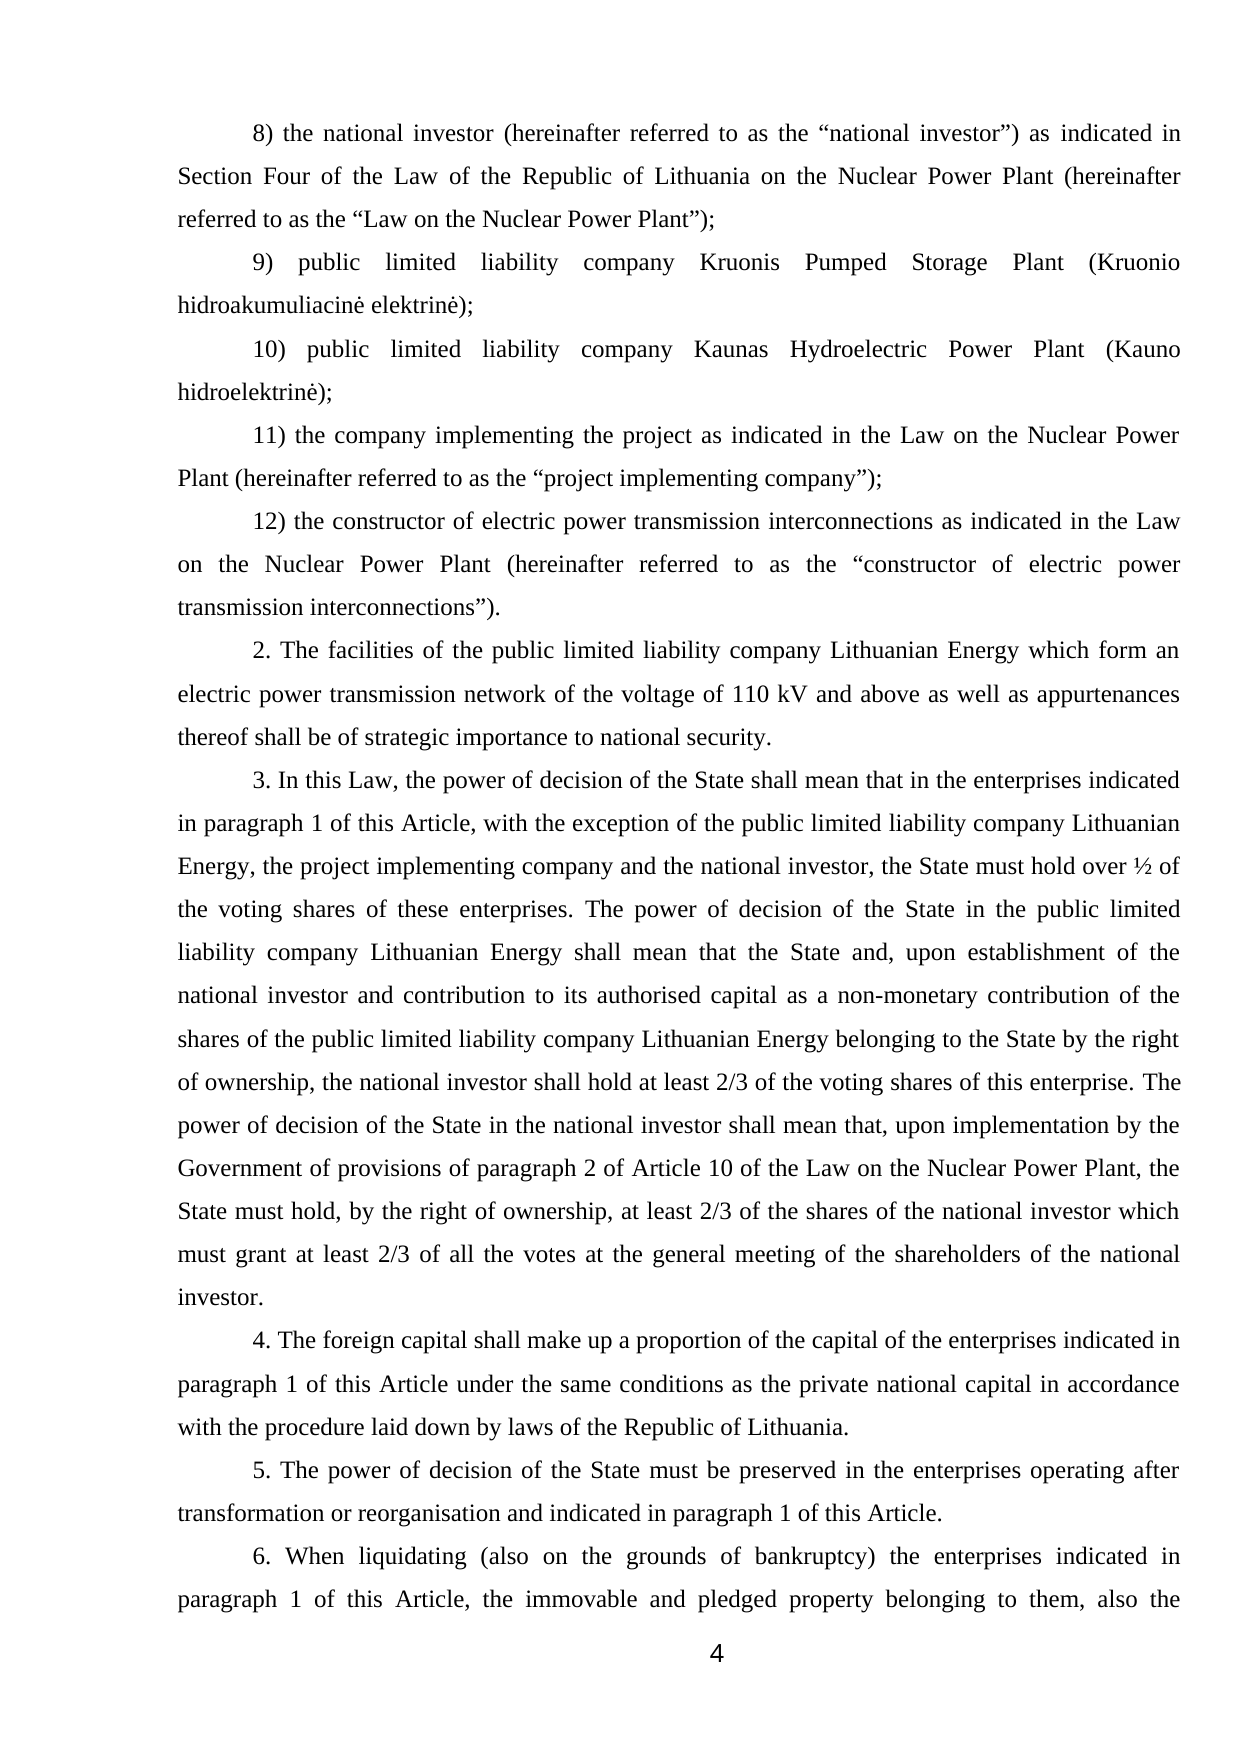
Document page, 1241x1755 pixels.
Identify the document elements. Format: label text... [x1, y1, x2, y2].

text 8) the national investor (hereinafter referred to as the “national investor”) as indicated in Section Four of the Law of the Republic of Lithuania on the Nuclear Power Plant (hereinafter referred to as the “Law on the Nuclear Power Plant”); [177, 118, 1181, 233]
text 11) the company implementing the project as indicated in the Law on the Nuclear Power Plant (hereinafter referred to as the “project implementing company”); [177, 420, 1181, 492]
text 6. When liquidating (also on the grounds of bankruptcy) the enterprises indicated in paragraph 1 of this Article, the immovable and pledged property belonging to them, also the [177, 1541, 1181, 1613]
text 3. In this Law, the power of decision of the State shall mean that in the enterprises indicated in paragraph 1 of this Article, with the exception of the public limited liability company Lithuanian Energy, the project implementing company and the national investor, the State must hold over ½ of the voting shares of these enterprises. The power of decision of the State in the public limited liability company Lithuanian Energy shall mean that the State and, upon establishment of the national investor and contribution to its authorised capital as a non-monetary contribution of the shares of the public limited liability company Lithuanian Energy belonging to the State by the right of ownership, the national investor shall hold at least 2/3 of the voting shares of this enterprise. The power of decision of the State in the national investor shall mean that, upon implementation by the Government of provisions of paragraph 2 of Article 10 of the Law on the Nuclear Power Plant, the State must hold, by the right of ownership, at least 2/3 of the shares of the national investor which must grant at least 2/3 of all the votes at the general meeting of the shareholders of the national investor. [177, 765, 1181, 1311]
text 10) public limited liability company Kaunas Hydroelectric Power Plant (Kauno hidroelektrinė); [177, 334, 1181, 406]
text 9) public limited liability company Kruonis Pumped Storage Plant (Kruonio hidroakumuliacinė elektrinė); [177, 247, 1181, 319]
text 2. The facilities of the public limited liability company Lithuanian Energy which form an electric power transmission network of the voltage of 110 kV and above as well as appurtenances thereof shall be of strategic importance to national security. [177, 636, 1181, 751]
text 12) the constructor of electric power transmission interconnections as indicated in the Law on the Nuclear Power Plant (hereinafter referred to as the “constructor of electric power transmission interconnections”). [177, 506, 1181, 621]
text 4. The foreign capital shall make up a proportion of the capital of the enterprises indicated in paragraph 1 of this Article under the same conditions as the private national capital in accordance with the procedure laid down by laws of the Republic of Lithuania. [177, 1326, 1181, 1441]
text 5. The power of decision of the State must be preserved in the enterprises operating after transformation or reorganisation and indicated in paragraph 1 of this Article. [177, 1455, 1181, 1527]
